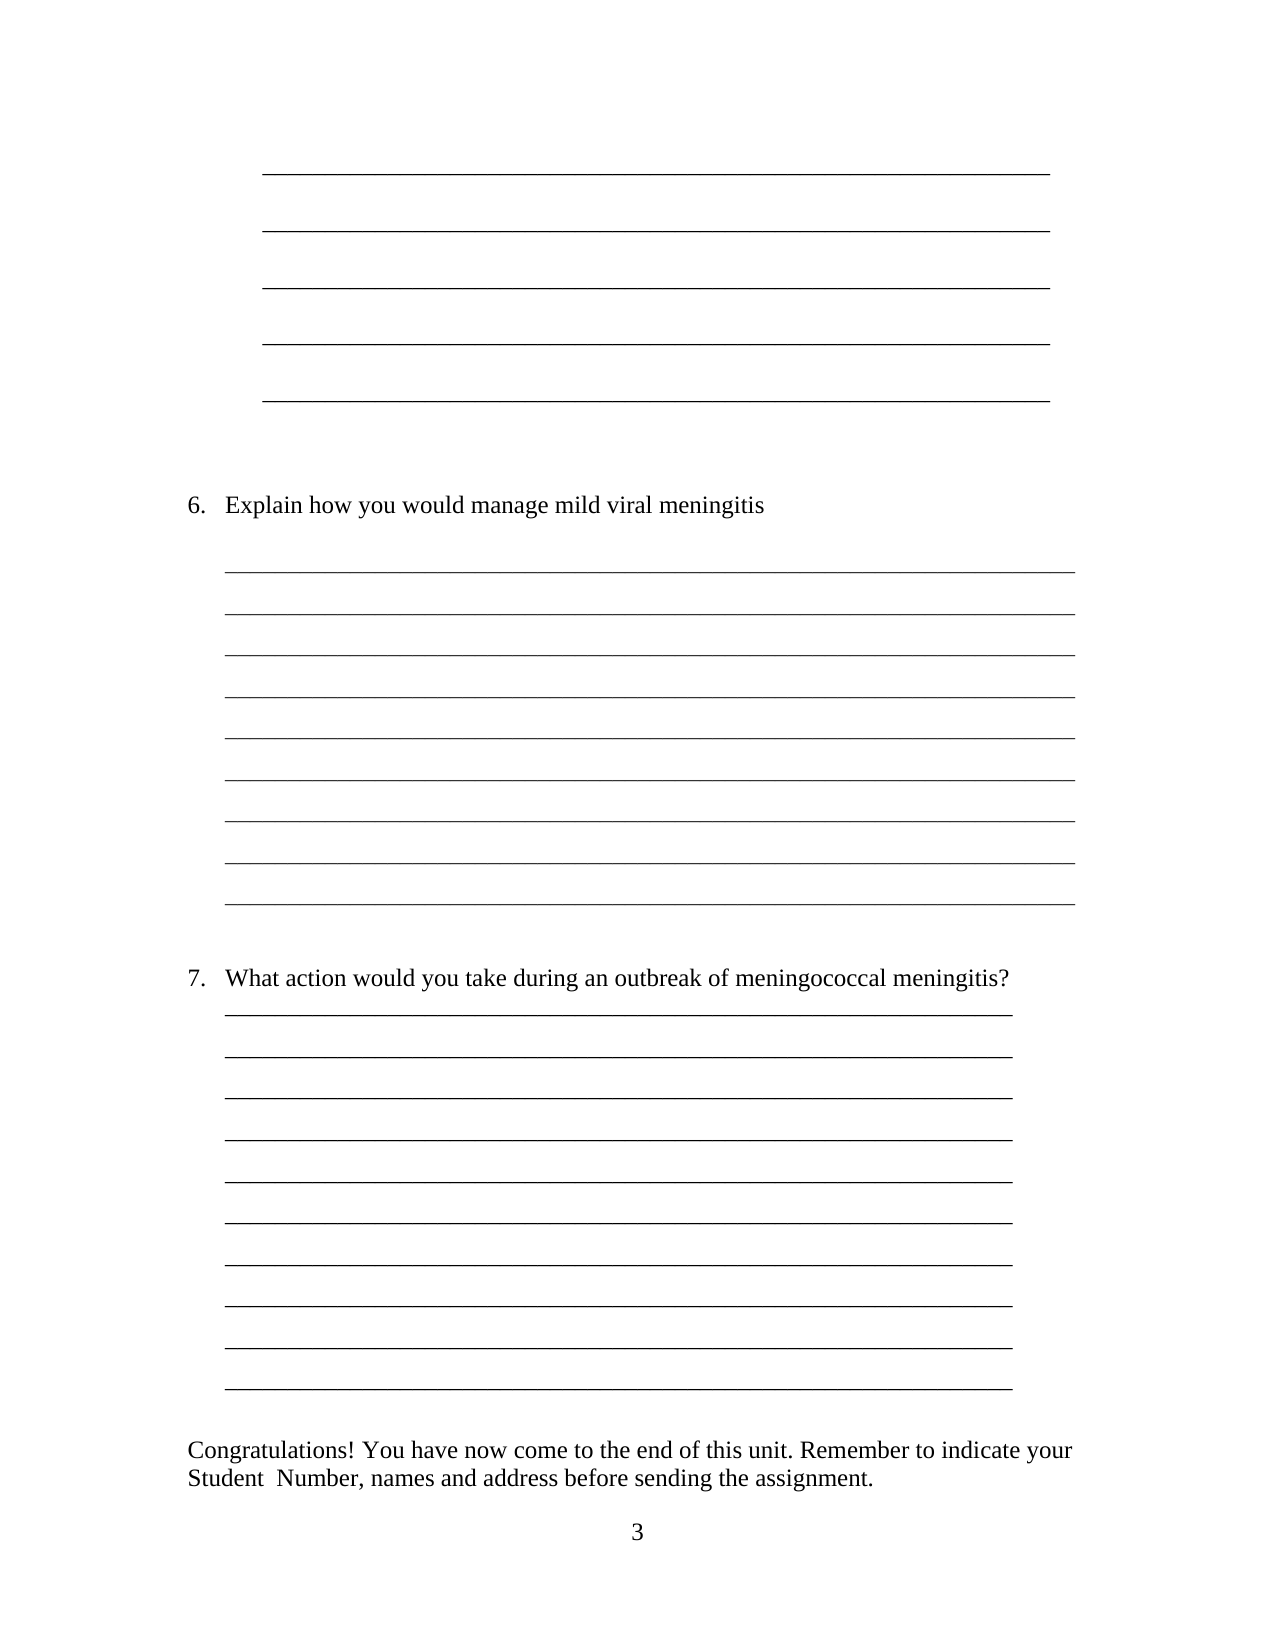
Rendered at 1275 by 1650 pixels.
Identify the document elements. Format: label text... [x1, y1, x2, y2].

text ____________________________________________________________________ [225, 590, 1087, 617]
text _______________________________________________________________ [225, 1199, 1087, 1227]
text _______________________________________________________________ [225, 1241, 1087, 1268]
list What action would you take during an outbreak of meningococcal meningitis? [187, 964, 1087, 991]
text _______________________________________________________________ [262, 377, 1087, 405]
text ____________________________________________________________________ [225, 548, 1087, 576]
text ____________________________________________________________________ [225, 797, 1087, 825]
text _______________________________________________________________ [262, 207, 1087, 234]
text ____________________________________________________________________ [225, 881, 1087, 908]
text _______________________________________________________________ [262, 321, 1087, 348]
text _______________________________________________________________ [262, 150, 1087, 178]
text Congratulations! You have now come to the end of this unit. Remember to indicate your Student Number, names and address before sending the assignment. [187, 1436, 1087, 1492]
text _______________________________________________________________ [225, 1282, 1087, 1310]
text _______________________________________________________________ [225, 991, 1087, 1019]
text _______________________________________________________________ [225, 1158, 1087, 1185]
text _______________________________________________________________ [225, 1116, 1087, 1144]
text ____________________________________________________________________ [225, 756, 1087, 784]
text ____________________________________________________________________ [225, 714, 1087, 742]
text ____________________________________________________________________ [225, 673, 1087, 701]
text ____________________________________________________________________ [225, 839, 1087, 867]
text _______________________________________________________________ [262, 264, 1087, 291]
text _______________________________________________________________ [225, 1074, 1087, 1102]
text _______________________________________________________________ [225, 1033, 1087, 1061]
text _______________________________________________________________ [225, 1324, 1087, 1352]
text ____________________________________________________________________ [225, 631, 1087, 659]
text _______________________________________________________________ [225, 1366, 1087, 1393]
list Explain how you would manage mild viral meningitis [187, 491, 1087, 519]
